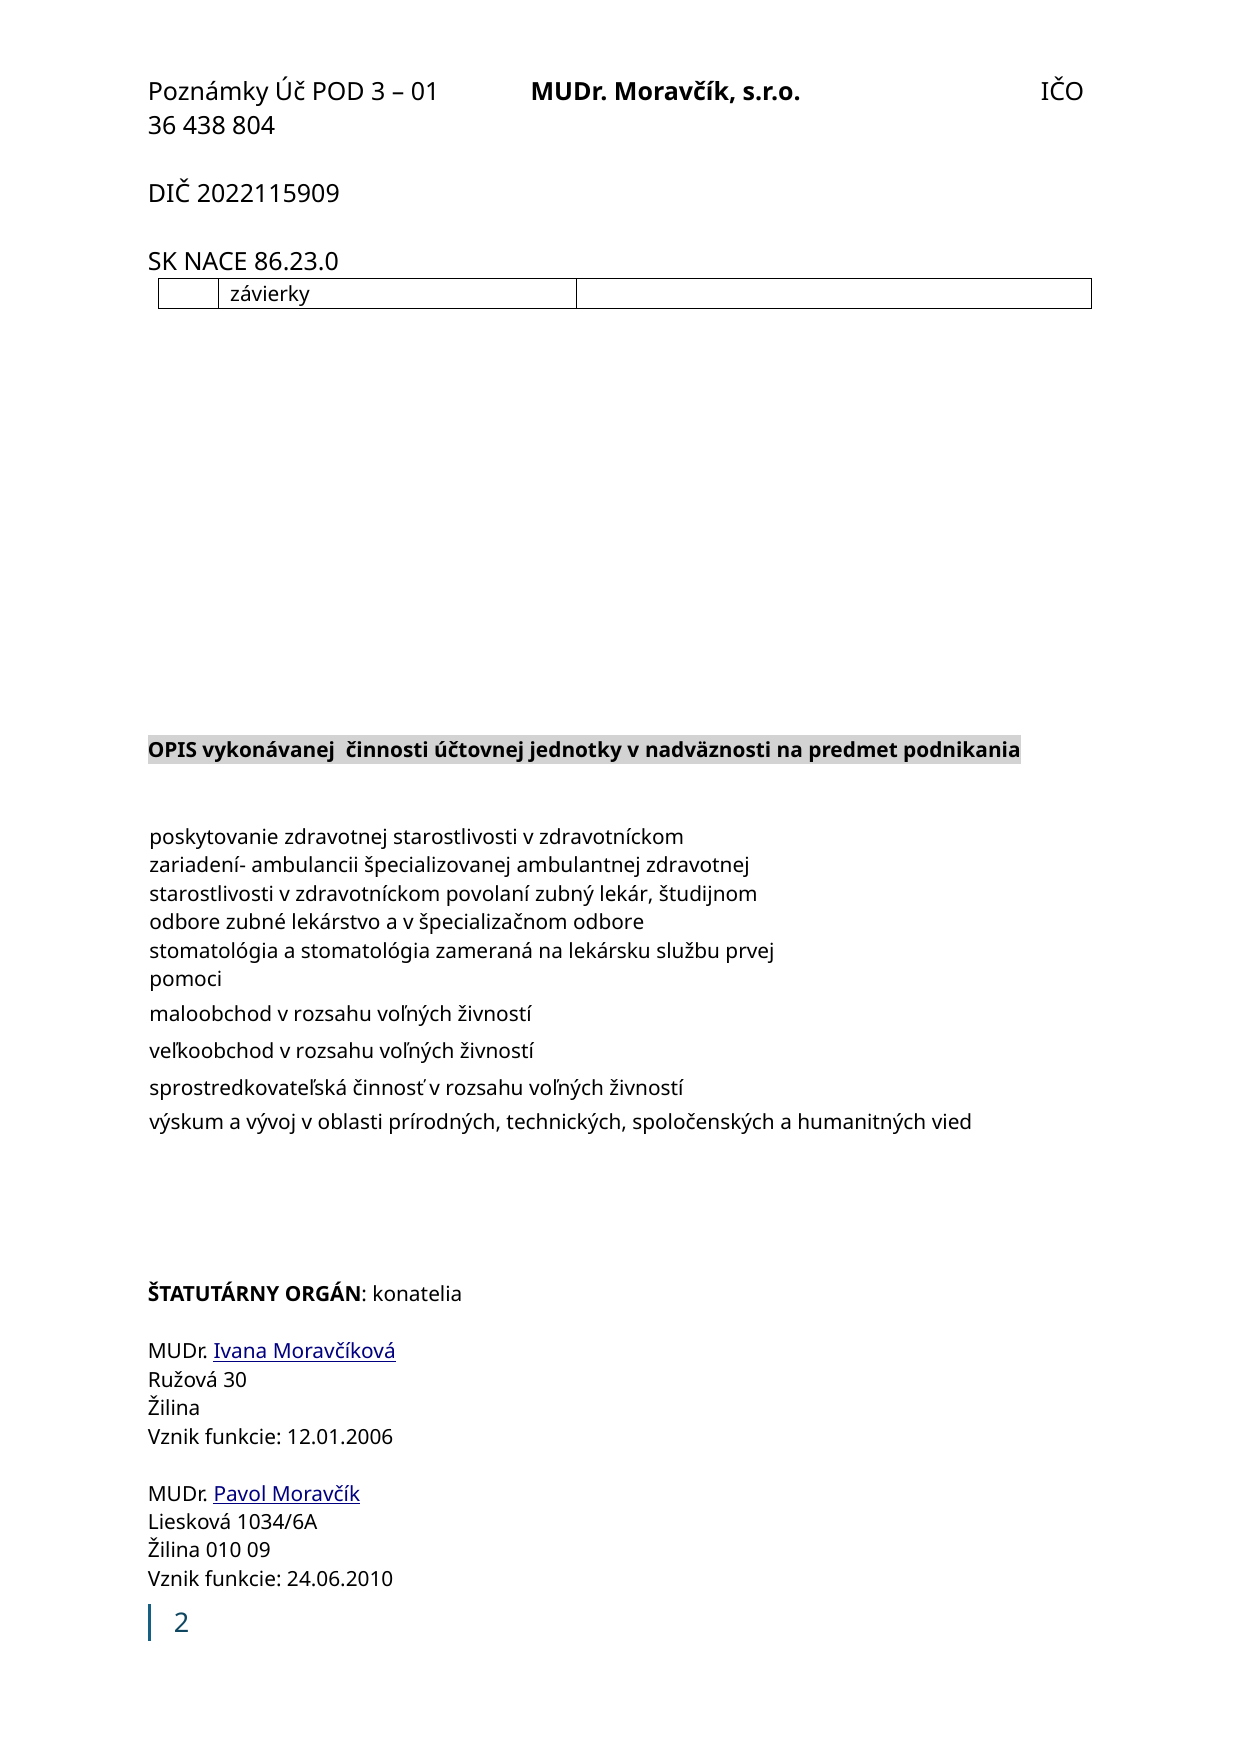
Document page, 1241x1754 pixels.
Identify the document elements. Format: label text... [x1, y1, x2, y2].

text OPIS vykonávanej činnosti účtovnej jednotky v nadväznosti na predmet podnikania [148, 735, 1093, 764]
table_header [779, 1031, 1093, 1069]
text MUDr. Ivana Moravčíková Ružová 30 Žilina Vznik funkcie: 12.01.2006 [148, 1336, 1093, 1450]
table_header veľkoobchod v rozsahu voľných živností [148, 1031, 779, 1069]
table_cell [159, 279, 218, 308]
table_header [779, 1069, 1093, 1106]
table_header [779, 994, 1093, 1031]
table_header výskum a vývoj v oblasti prírodných, technických, spoločenských a humanitných vied [148, 1106, 1093, 1137]
table_header [779, 821, 1093, 994]
table_header sprostredkovateľská činnosť v rozsahu voľných živností [148, 1069, 779, 1106]
table_header maloobchod v rozsahu voľných živností [148, 994, 779, 1031]
text MUDr. Pavol Moravčík Liesková 1034/6A Žilina 010 09 Vznik funkcie: 24.06.2010 [148, 1479, 1093, 1592]
table_header poskytovanie zdravotnej starostlivosti v zdravotníckom zariadení- ambulancii špecializovanej ambulantnej zdravotnej starostlivosti v zdravotníckom povolaní zubný lekár, študijnom odbore zubné lekárstvo a v špecializačnom odbore stomatológia a stomatológia zameraná na lekársku službu prvej pomoci [148, 821, 779, 994]
table_cell závierky [219, 279, 576, 308]
text ŠTATUTÁRNY ORGÁN: konatelia [148, 1279, 1093, 1308]
table_cell [577, 279, 1091, 308]
